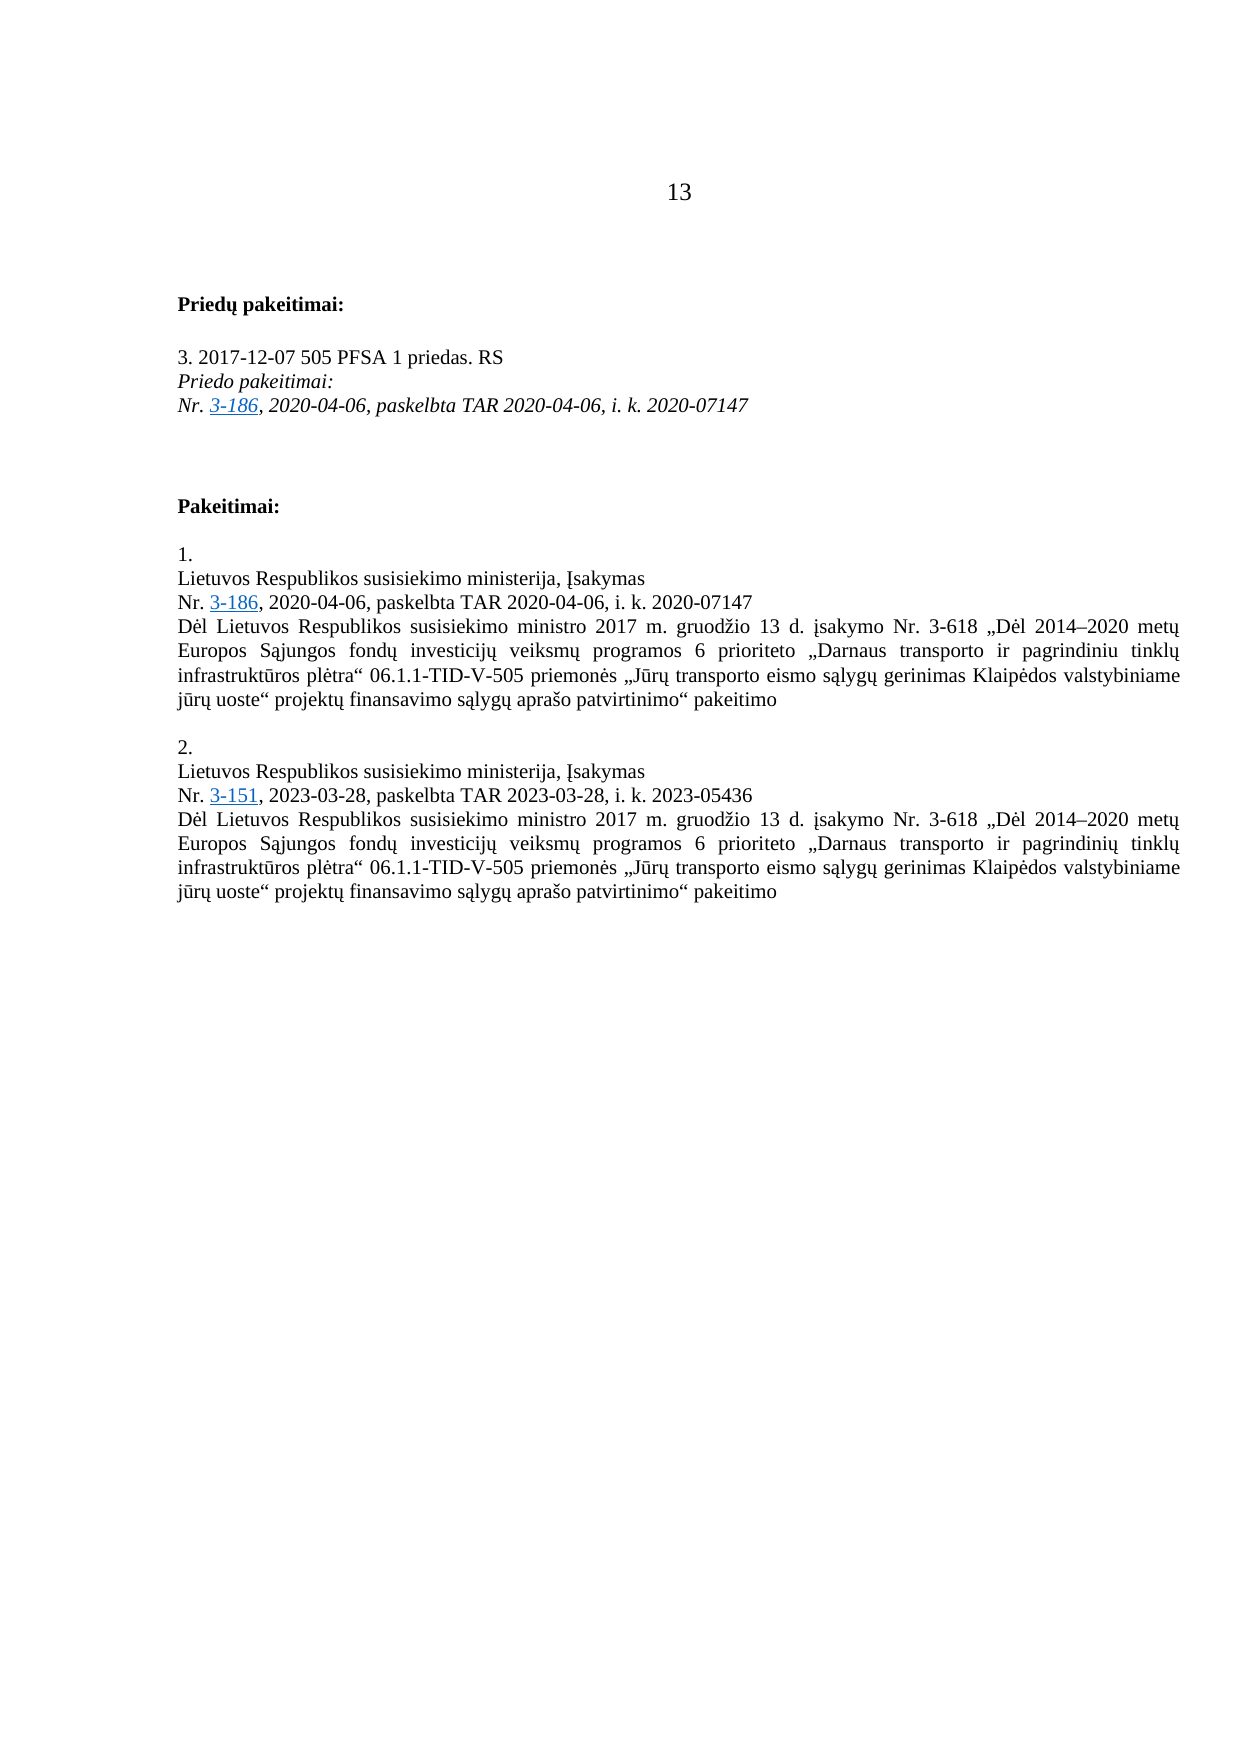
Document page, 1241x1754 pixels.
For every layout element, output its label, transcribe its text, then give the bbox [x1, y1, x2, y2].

text Lietuvos Respublikos susisiekimo ministerija, Įsakymas [177, 566, 1181, 590]
text 1. [177, 542, 1181, 566]
text Dėl Lietuvos Respublikos susisiekimo ministro 2017 m. gruodžio 13 d. įsakymo Nr. 3-618 „Dėl 2014–2020 metų Europos Sąjungos fondų investicijų veiksmų programos 6 prioriteto „Darnaus transporto ir pagrindiniu tinklų infrastruktūros plėtra“ 06.1.1-TID-V-505 priemonės „Jūrų transporto eismo sąlygų gerinimas Klaipėdos valstybiniame jūrų uoste“ projektų finansavimo sąlygų aprašo patvirtinimo“ pakeitimo [177, 614, 1181, 711]
text Nr. 3-186, 2020-04-06, paskelbta TAR 2020-04-06, i. k. 2020-07147 [177, 590, 1181, 614]
text Priedų pakeitimai: [177, 292, 1181, 316]
text Lietuvos Respublikos susisiekimo ministerija, Įsakymas [177, 759, 1181, 783]
text 2. [177, 735, 1181, 759]
text Dėl Lietuvos Respublikos susisiekimo ministro 2017 m. gruodžio 13 d. įsakymo Nr. 3-618 „Dėl 2014–2020 metų Europos Sąjungos fondų investicijų veiksmų programos 6 prioriteto „Darnaus transporto ir pagrindinių tinklų infrastruktūros plėtra“ 06.1.1-TID-V-505 priemonės „Jūrų transporto eismo sąlygų gerinimas Klaipėdos valstybiniame jūrų uoste“ projektų finansavimo sąlygų aprašo patvirtinimo“ pakeitimo [177, 807, 1181, 903]
text Nr. 3-151, 2023-03-28, paskelbta TAR 2023-03-28, i. k. 2023-05436 [177, 783, 1181, 807]
text Priedo pakeitimai: [177, 369, 1181, 393]
text Pakeitimai: [177, 494, 1181, 518]
text Nr. 3-186, 2020-04-06, paskelbta TAR 2020-04-06, i. k. 2020-07147 [177, 393, 1181, 417]
text 3. 2017-12-07 505 PFSA 1 priedas. RS [177, 345, 1181, 369]
